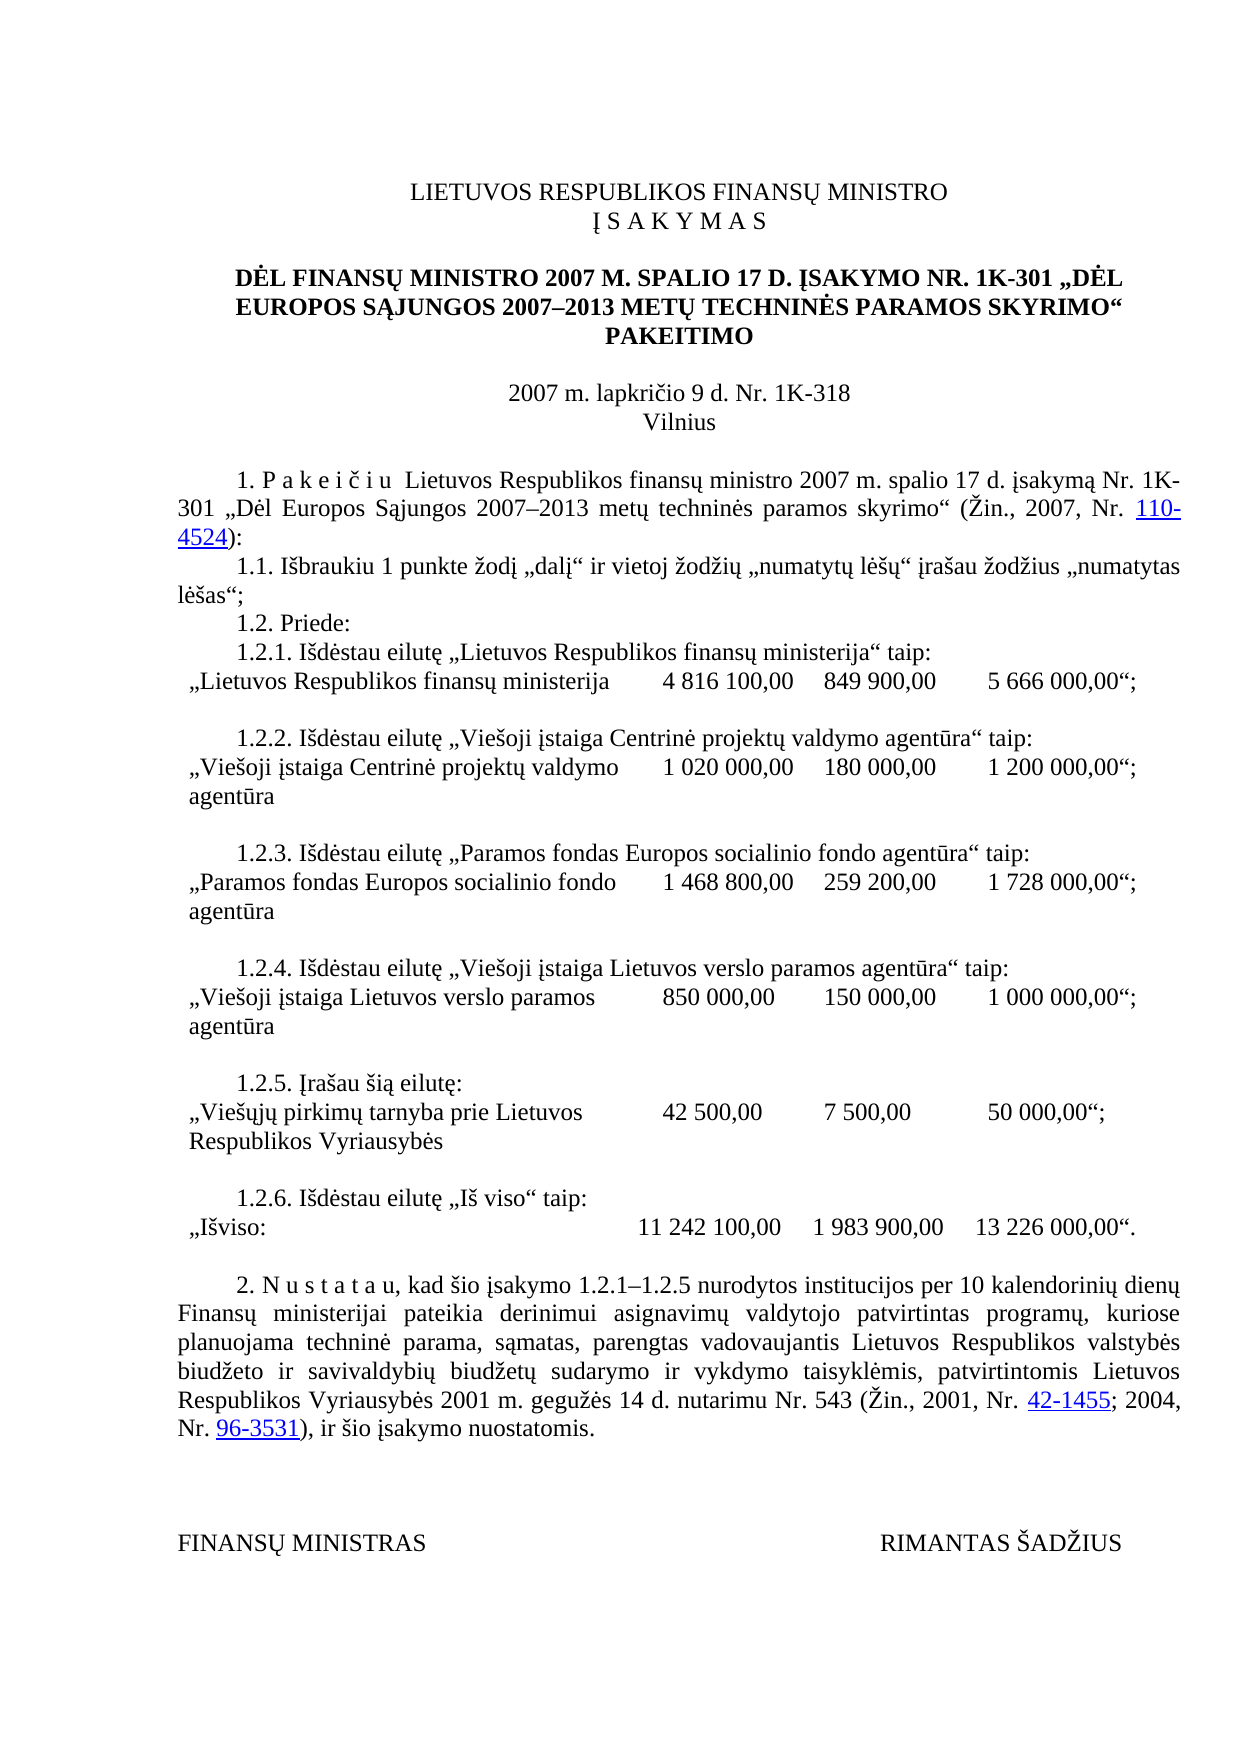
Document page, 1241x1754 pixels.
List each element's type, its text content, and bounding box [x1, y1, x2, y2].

table_header „Viešoji įstaiga Centrinė projektų valdymo agentūra [177, 752, 651, 810]
table_header „Viešųjų pirkimų tarnyba prie Lietuvos Respublikos Vyriausybės [177, 1097, 651, 1155]
table_header 1 983 900,00 [801, 1212, 963, 1241]
text 1.2.4. Išdėstau eilutę „Viešoji įstaiga Lietuvos verslo paramos agentūra“ taip: [177, 953, 1181, 982]
table_header 259 200,00 [812, 867, 976, 925]
table_header 42 500,00 [651, 1097, 812, 1155]
text 1.2.2. Išdėstau eilutę „Viešoji įstaiga Centrinė projektų valdymo agentūra“ taip: [177, 723, 1181, 752]
text 1.2.1. Išdėstau eilutę „Lietuvos Respublikos finansų ministerija“ taip: [177, 637, 1181, 666]
table_header 849 900,00 [812, 666, 976, 695]
table_header „Lietuvos Respublikos finansų ministerija [177, 666, 651, 695]
text 2007 m. lapkričio 9 d. Nr. 1K-318 [177, 378, 1181, 407]
table_header 1 020 000,00 [651, 752, 812, 810]
table_header „Paramos fondas Europos socialinio fondo agentūra [177, 867, 651, 925]
table_header „Viešoji įstaiga Lietuvos verslo paramos agentūra [177, 982, 651, 1040]
text 1.1. Išbraukiu 1 punkte žodį „dalį“ ir vietoj žodžių „numatytų lėšų“ įrašau žodžius „numatytas lėšas“; [177, 551, 1181, 608]
table_header 1 200 000,00“; [976, 752, 1151, 810]
text Vilnius [177, 407, 1181, 436]
table_header 7 500,00 [812, 1097, 976, 1155]
table_header 1 728 000,00“; [976, 867, 1151, 925]
table_header 11 242 100,00 [626, 1212, 801, 1241]
text 1.2.6. Išdėstau eilutę „Iš viso“ taip: [177, 1183, 1181, 1212]
text LIETUVOS RESPUBLIKOS FINANSŲ MINISTRO [177, 177, 1181, 206]
table_header 1 468 800,00 [651, 867, 812, 925]
table_header 4 816 100,00 [651, 666, 812, 695]
table_header „Išviso: [177, 1212, 626, 1241]
text 1.2.5. Įrašau šią eilutę: [177, 1068, 1181, 1097]
text ĮSAKYMAS [177, 206, 1181, 235]
text 1. Pakeičiu Lietuvos Respublikos finansų ministro 2007 m. spalio 17 d. įsakymą Nr. 1K-301 „Dėl Europos Sąjungos 2007–2013 metų techninės paramos skyrimo“ (Žin., 2007, Nr. 110-4524): [177, 465, 1181, 551]
table_header 50 000,00“; [976, 1097, 1151, 1155]
text 1.2.3. Išdėstau eilutę „Paramos fondas Europos socialinio fondo agentūra“ taip: [177, 838, 1181, 867]
text DĖL FINANSŲ MINISTRO 2007 M. SPALIO 17 D. ĮSAKYMO NR. 1K-301 „DĖL EUROPOS SĄJUNGOS 2007–2013 METŲ TECHNINĖS PARAMOS SKYRIMO“ PAKEITIMO [177, 263, 1181, 350]
table_header 150 000,00 [812, 982, 976, 1040]
table_header 180 000,00 [812, 752, 976, 810]
table_header 5 666 000,00“; [976, 666, 1151, 695]
table_header 13 226 000,00“. [964, 1212, 1151, 1241]
table_header 850 000,00 [651, 982, 812, 1040]
table_header 1 000 000,00“; [976, 982, 1151, 1040]
text 1.2. Priede: [177, 608, 1181, 637]
text FINANSŲ MINISTRAS RIMANTAS ŠADŽIUS [177, 1528, 1181, 1557]
text 2. Nustatau, kad šio įsakymo 1.2.1–1.2.5 nurodytos institucijos per 10 kalendorinių dienų Finansų ministerijai pateikia derinimui asignavimų valdytojo patvirtintas programų, kuriose planuojama techninė parama, sąmatas, parengtas vadovaujantis Lietuvos Respublikos valstybės biudžeto ir savivaldybių biudžetų sudarymo ir vykdymo taisyklėmis, patvirtintomis Lietuvos Respublikos Vyriausybės 2001 m. gegužės 14 d. nutarimu Nr. 543 (Žin., 2001, Nr. 42-1455; 2004, Nr. 96-3531), ir šio įsakymo nuostatomis. [177, 1270, 1181, 1442]
